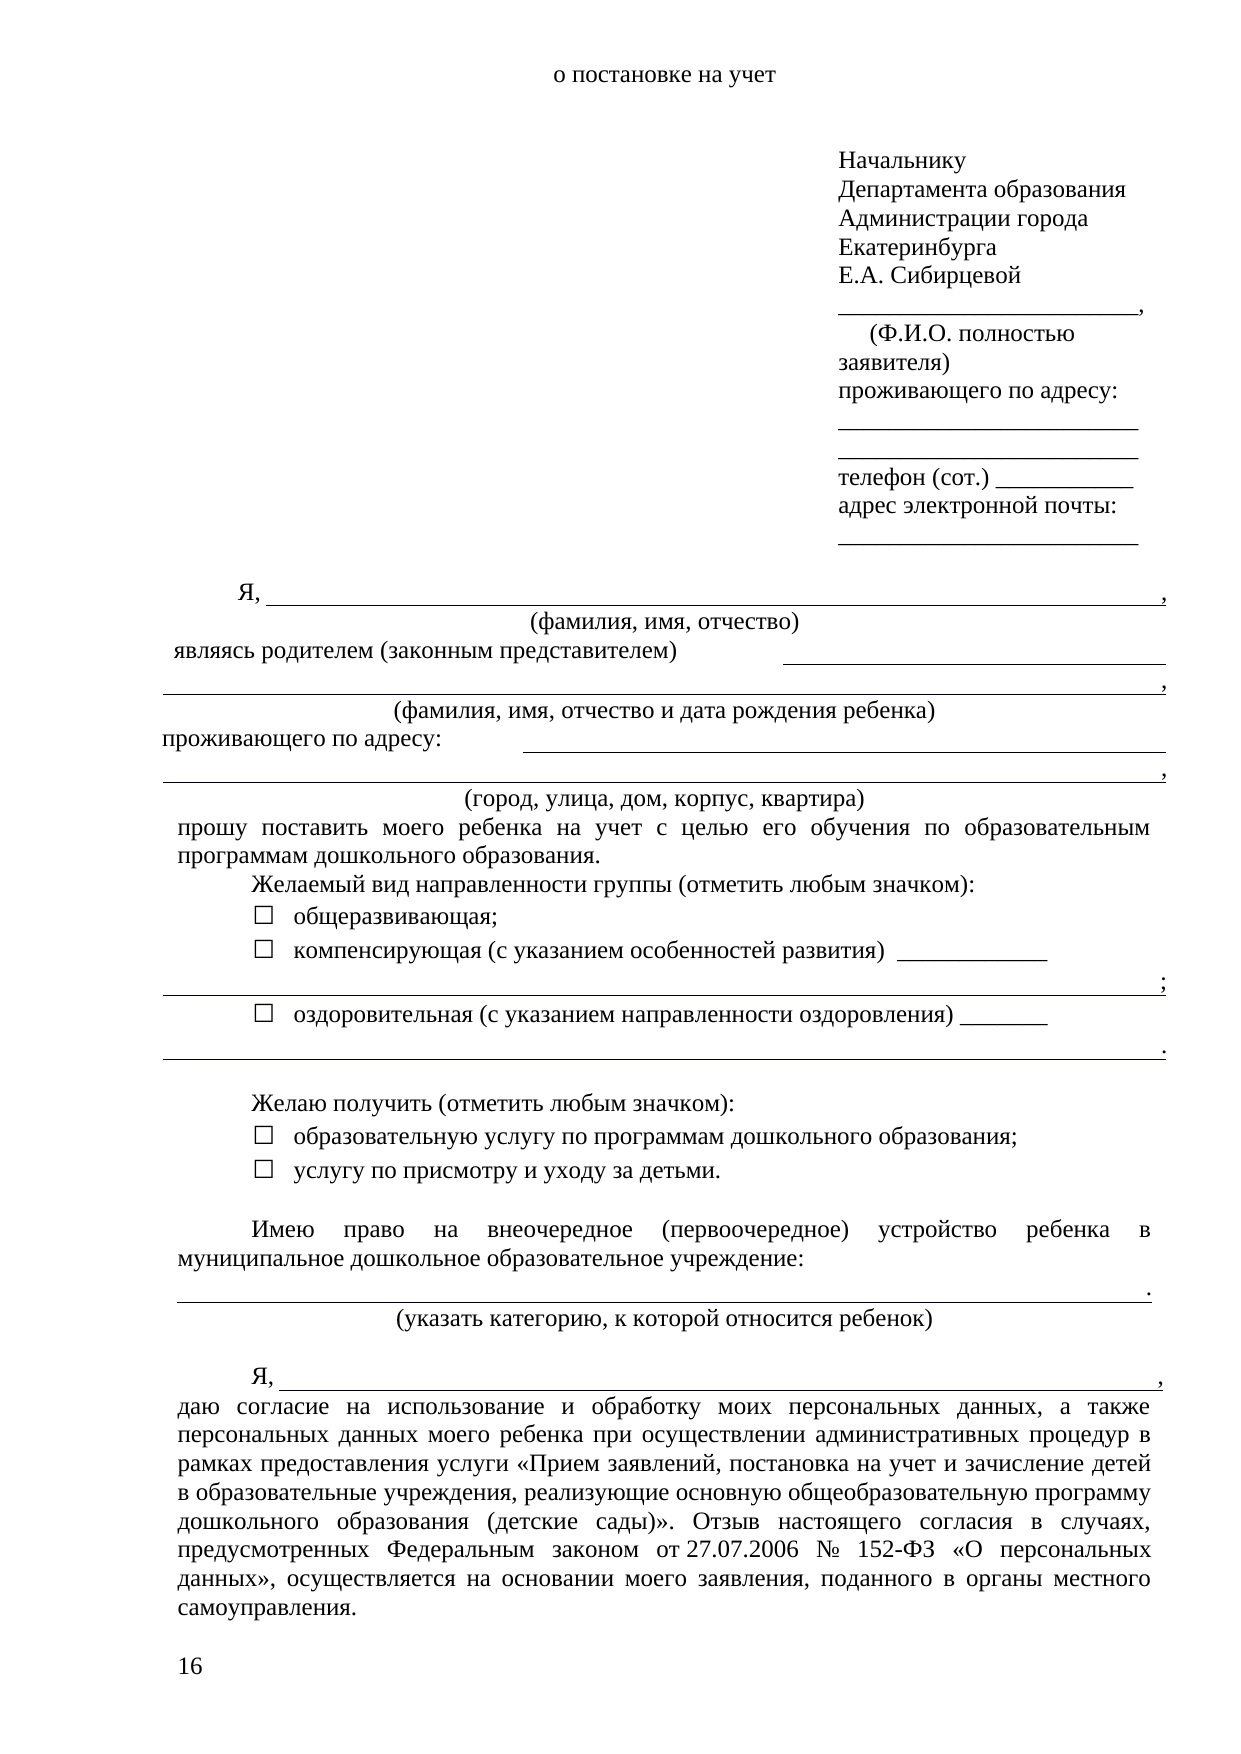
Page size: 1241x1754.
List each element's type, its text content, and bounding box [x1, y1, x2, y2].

text Желаю получить (отметить любым значком): [177, 1088, 1152, 1117]
table_header . [163, 1030, 1166, 1059]
text прошу поставить моего ребенка на учет с целью его обучения по образовательным программам дошкольного образования. [177, 812, 1152, 869]
table_header [523, 724, 1166, 752]
table_cell [783, 635, 1166, 664]
text о постановке на учет [177, 59, 1152, 88]
text . [177, 1272, 1152, 1302]
table_cell , [163, 752, 1166, 782]
table_header Я, [163, 577, 266, 605]
text Желаемый вид направленности группы (отметить любым значком): [177, 869, 1152, 898]
table_cell (фамилия, имя, отчество) [163, 605, 1166, 635]
table_header проживающего по адресу: [163, 724, 494, 752]
table_header Я, [166, 1361, 279, 1390]
text Имею право на внеочередное (первоочередное) устройство ребенка в муниципальное дошкольное образовательное учреждение: [177, 1214, 1152, 1272]
table_header , [266, 577, 1166, 605]
text ☐ услугу по присмотру и уходу за детьми. [252, 1151, 1152, 1185]
text ☐ оздоровительная (с указанием направленности оздоровления) _______ [252, 996, 1152, 1030]
table_cell (город, улица, дом, корпус, квартира) [163, 783, 1166, 812]
text даю согласие на использование и обработку моих персональных данных, а также персональных данных моего ребенка при осуществлении административных процедур в рамках предоставления услуги «Прием заявлений, постановка на учет и зачисление детей в образовательные учреждения, реализующие основную общеобразовательную программу дошкольного образования (детские сады)». Отзыв настоящего согласия в случаях, предусмотренных Федеральным законом от 27.07.2006 № 152-ФЗ «О персональных данных», осуществляется на основании моего заявления, поданного в органы местного самоуправления. [177, 1391, 1152, 1621]
table_cell являясь родителем (законным представителем) [163, 635, 783, 664]
table_header ; [163, 966, 1166, 995]
text ☐ образовательную услугу по программам дошкольного образования; [252, 1117, 1152, 1151]
text (фамилия, имя, отчество и дата рождения ребенка) [177, 695, 1152, 723]
text ☐ компенсирующая (с указанием особенностей развития) ____________ [252, 932, 1152, 966]
table_cell , [163, 664, 1166, 694]
table_header , [279, 1361, 1163, 1390]
text (указать категорию, к которой относится ребенок) [177, 1303, 1152, 1332]
table_header [494, 724, 523, 752]
text ☐ общеразвивающая; [252, 898, 1152, 932]
table_header Начальнику Департамента образования Администрации города Екатеринбурга Е.А. Сибирцевой ________________________, (Ф.И.О. полностью заявителя) проживающего по адресу: ________________________ ________________________ телефон (сот.) ___________ адрес электронной почты: ________________________ [827, 145, 1163, 548]
